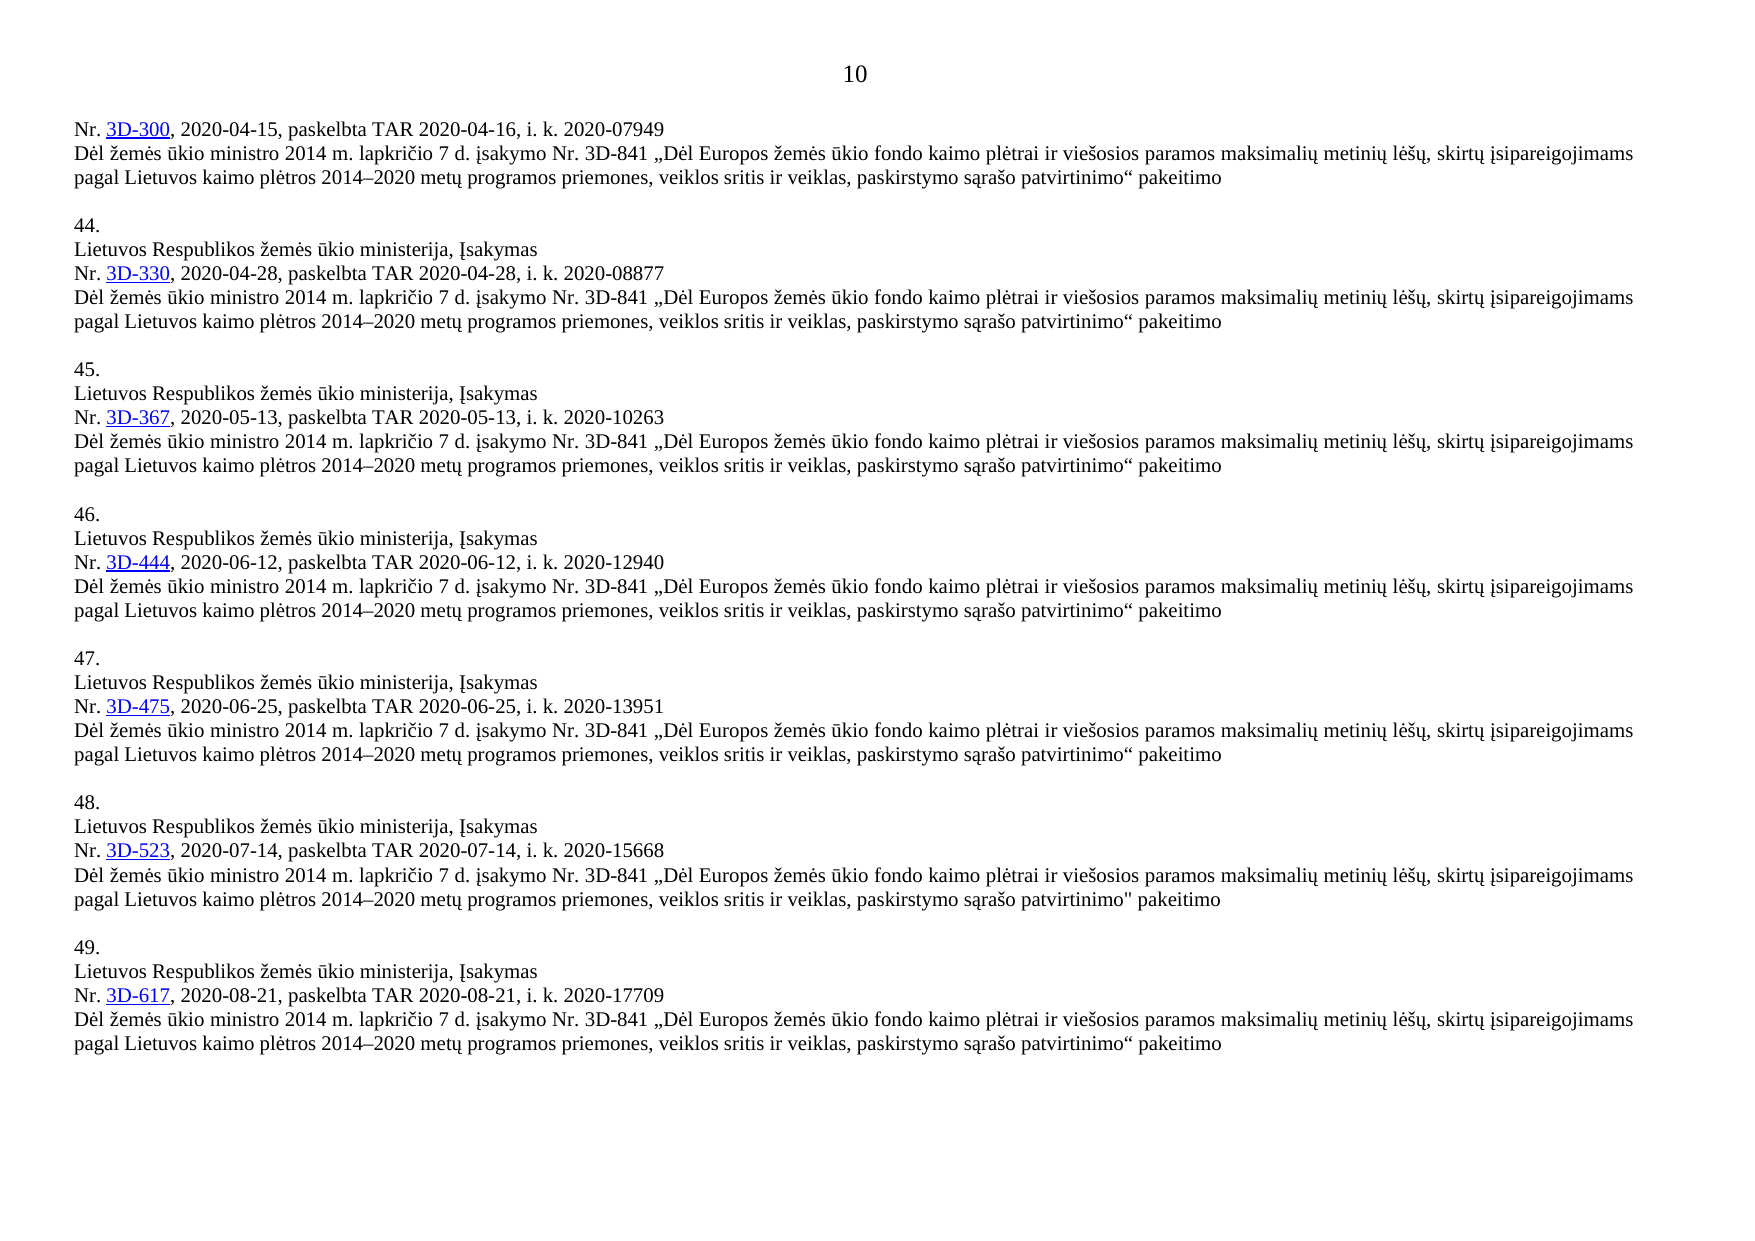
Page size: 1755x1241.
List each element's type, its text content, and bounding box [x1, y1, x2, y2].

text Dėl žemės ūkio ministro 2014 m. lapkričio 7 d. įsakymo Nr. 3D-841 „Dėl Europos žemės ūkio fondo kaimo plėtrai ir viešosios paramos maksimalių metinių lėšų, skirtų įsipareigojimams pagal Lietuvos kaimo plėtros 2014–2020 metų programos priemones, veiklos sritis ir veiklas, paskirstymo sąrašo patvirtinimo“ pakeitimo [74, 718, 1636, 766]
text Lietuvos Respublikos žemės ūkio ministerija, Įsakymas [74, 526, 1636, 550]
text Dėl žemės ūkio ministro 2014 m. lapkričio 7 d. įsakymo Nr. 3D-841 „Dėl Europos žemės ūkio fondo kaimo plėtrai ir viešosios paramos maksimalių metinių lėšų, skirtų įsipareigojimams pagal Lietuvos kaimo plėtros 2014–2020 metų programos priemones, veiklos sritis ir veiklas, paskirstymo sąrašo patvirtinimo“ pakeitimo [74, 429, 1636, 477]
text 45. [74, 357, 1636, 381]
text Lietuvos Respublikos žemės ūkio ministerija, Įsakymas [74, 670, 1636, 694]
text 49. [74, 935, 1636, 959]
text Nr. 3D-617, 2020-08-21, paskelbta TAR 2020-08-21, i. k. 2020-17709 [74, 983, 1636, 1007]
text Dėl žemės ūkio ministro 2014 m. lapkričio 7 d. įsakymo Nr. 3D-841 „Dėl Europos žemės ūkio fondo kaimo plėtrai ir viešosios paramos maksimalių metinių lėšų, skirtų įsipareigojimams pagal Lietuvos kaimo plėtros 2014–2020 metų programos priemones, veiklos sritis ir veiklas, paskirstymo sąrašo patvirtinimo" pakeitimo [74, 862, 1636, 911]
text Nr. 3D-367, 2020-05-13, paskelbta TAR 2020-05-13, i. k. 2020-10263 [74, 405, 1636, 429]
text Nr. 3D-523, 2020-07-14, paskelbta TAR 2020-07-14, i. k. 2020-15668 [74, 838, 1636, 862]
text Dėl žemės ūkio ministro 2014 m. lapkričio 7 d. įsakymo Nr. 3D-841 „Dėl Europos žemės ūkio fondo kaimo plėtrai ir viešosios paramos maksimalių metinių lėšų, skirtų įsipareigojimams pagal Lietuvos kaimo plėtros 2014–2020 metų programos priemones, veiklos sritis ir veiklas, paskirstymo sąrašo patvirtinimo“ pakeitimo [74, 285, 1636, 333]
text Nr. 3D-300, 2020-04-15, paskelbta TAR 2020-04-16, i. k. 2020-07949 [74, 117, 1636, 141]
text Nr. 3D-330, 2020-04-28, paskelbta TAR 2020-04-28, i. k. 2020-08877 [74, 261, 1636, 285]
text Lietuvos Respublikos žemės ūkio ministerija, Įsakymas [74, 381, 1636, 405]
text Lietuvos Respublikos žemės ūkio ministerija, Įsakymas [74, 959, 1636, 983]
text 47. [74, 646, 1636, 670]
text 48. [74, 790, 1636, 814]
text Nr. 3D-475, 2020-06-25, paskelbta TAR 2020-06-25, i. k. 2020-13951 [74, 694, 1636, 718]
text Dėl žemės ūkio ministro 2014 m. lapkričio 7 d. įsakymo Nr. 3D-841 „Dėl Europos žemės ūkio fondo kaimo plėtrai ir viešosios paramos maksimalių metinių lėšų, skirtų įsipareigojimams pagal Lietuvos kaimo plėtros 2014–2020 metų programos priemones, veiklos sritis ir veiklas, paskirstymo sąrašo patvirtinimo“ pakeitimo [74, 1007, 1636, 1055]
text 44. [74, 213, 1636, 237]
text Dėl žemės ūkio ministro 2014 m. lapkričio 7 d. įsakymo Nr. 3D-841 „Dėl Europos žemės ūkio fondo kaimo plėtrai ir viešosios paramos maksimalių metinių lėšų, skirtų įsipareigojimams pagal Lietuvos kaimo plėtros 2014–2020 metų programos priemones, veiklos sritis ir veiklas, paskirstymo sąrašo patvirtinimo“ pakeitimo [74, 141, 1636, 189]
text Lietuvos Respublikos žemės ūkio ministerija, Įsakymas [74, 237, 1636, 261]
text Lietuvos Respublikos žemės ūkio ministerija, Įsakymas [74, 814, 1636, 838]
text Nr. 3D-444, 2020-06-12, paskelbta TAR 2020-06-12, i. k. 2020-12940 [74, 550, 1636, 574]
text Dėl žemės ūkio ministro 2014 m. lapkričio 7 d. įsakymo Nr. 3D-841 „Dėl Europos žemės ūkio fondo kaimo plėtrai ir viešosios paramos maksimalių metinių lėšų, skirtų įsipareigojimams pagal Lietuvos kaimo plėtros 2014–2020 metų programos priemones, veiklos sritis ir veiklas, paskirstymo sąrašo patvirtinimo“ pakeitimo [74, 574, 1636, 622]
text 46. [74, 502, 1636, 526]
